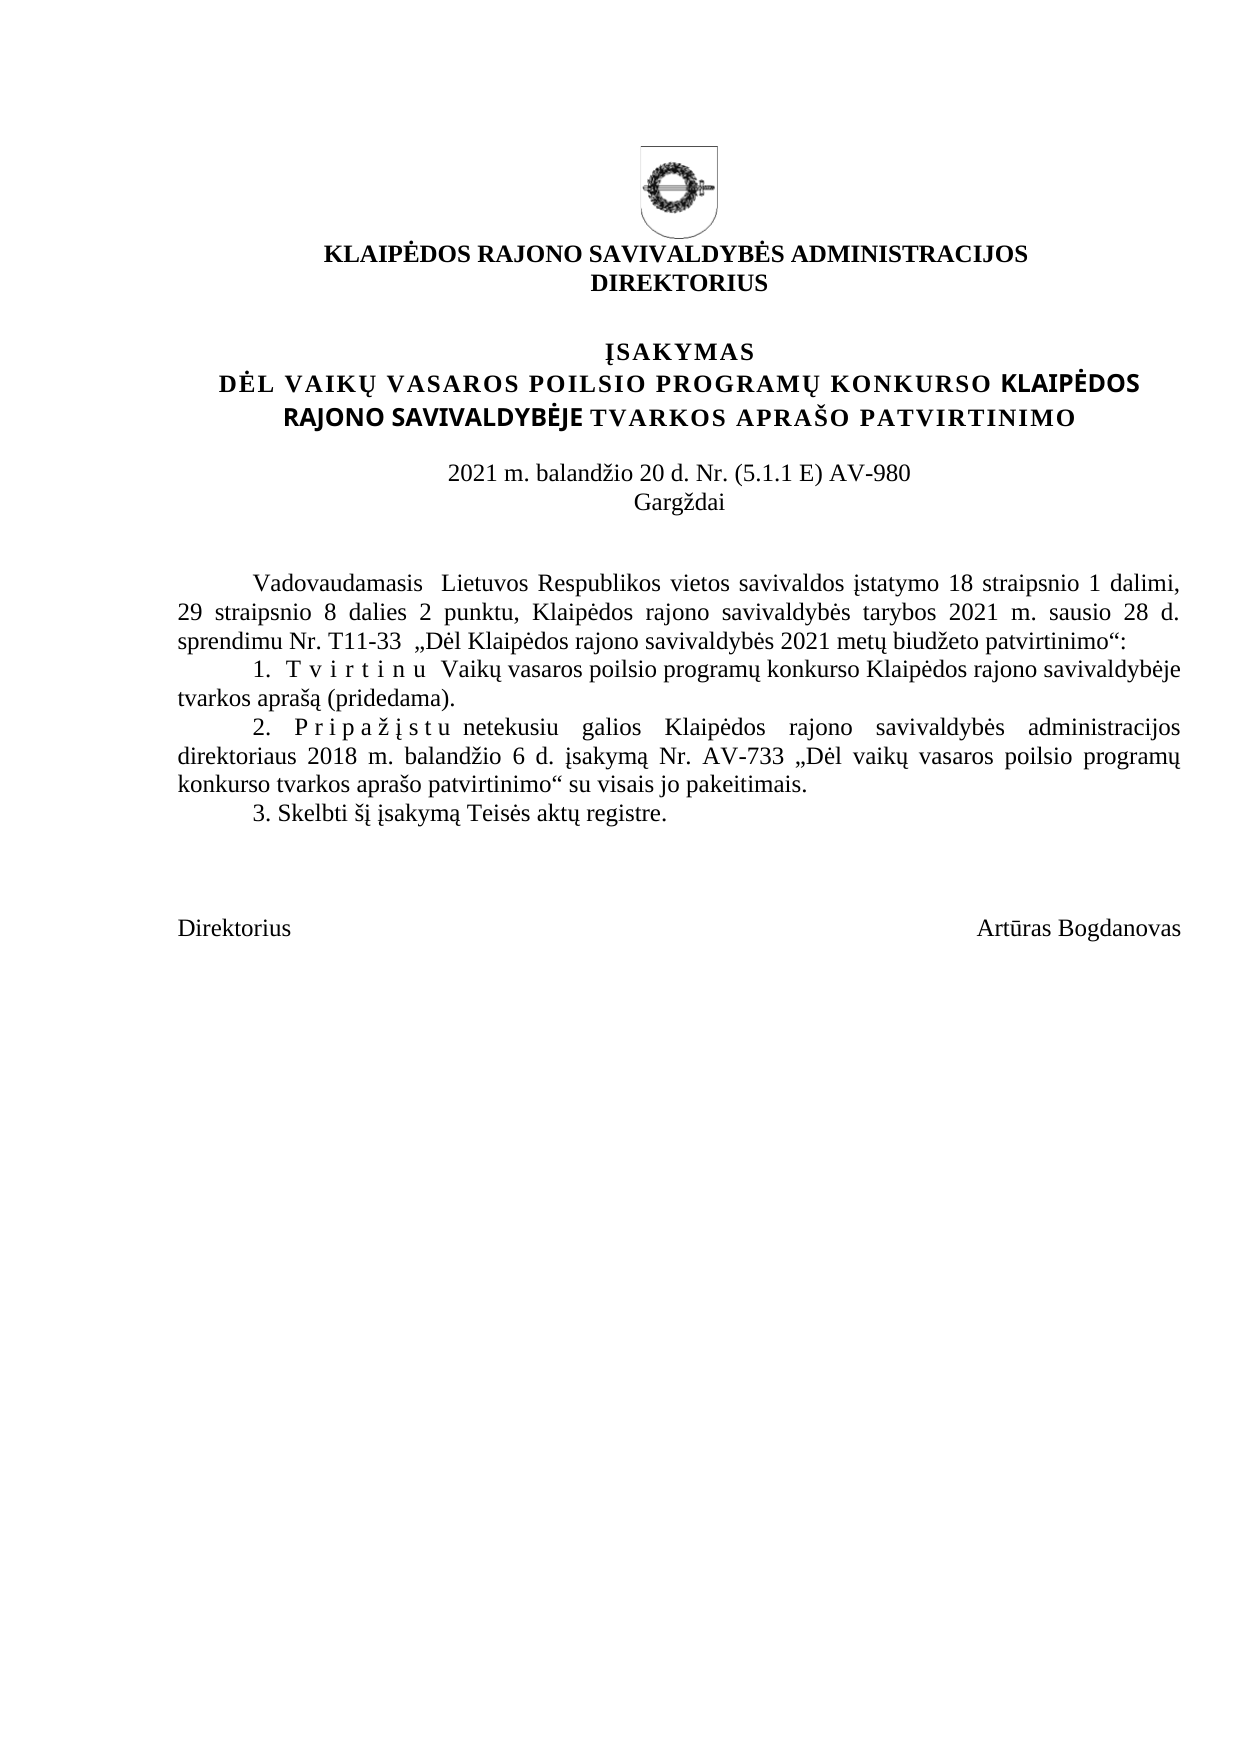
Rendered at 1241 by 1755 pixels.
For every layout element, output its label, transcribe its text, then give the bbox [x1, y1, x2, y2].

text 2021 m. balandžio 20 d. Nr. (5.1.1 E) AV-980 [177, 458, 1181, 487]
text Vadovaudamasis Lietuvos Respublikos vietos savivaldos įstatymo 18 straipsnio 1 dalimi, 29 straipsnio 8 dalies 2 punktu, Klaipėdos rajono savivaldybės tarybos 2021 m. sausio 28 d. sprendimu Nr. T11-33 „Dėl Klaipėdos rajono savivaldybės 2021 metų biudžeto patvirtinimo“: [177, 568, 1181, 654]
text 2. Pripažįstu netekusiu galios Klaipėdos rajono savivaldybės administracijos direktoriaus 2018 m. balandžio 6 d. įsakymą Nr. AV-733 „Dėl vaikų vasaros poilsio programų konkurso tvarkos aprašo patvirtinimo“ su visais jo pakeitimais. [177, 712, 1181, 798]
text DIREKTORIUS [177, 268, 1181, 296]
text 1. Tvirtinu Vaikų vasaros poilsio programų konkurso Klaipėdos rajono savivaldybėje tvarkos aprašą (pridedama). [177, 654, 1181, 712]
text KLAIPĖDOS RAJONO SAVIVALDYBĖS ADMINISTRACIJOS [177, 239, 1181, 268]
text 3. Skelbti šį įsakymą Teisės aktų registre. [177, 798, 1181, 827]
text DĖL VAIKŲ VASAROS POILSIO PROGRAMŲ KONKURSO KLAIPĖDOS RAJONO SAVIVALDYBĖJE tvarkos aprašo patvirtinimO [177, 366, 1181, 434]
text įsakymas [177, 337, 1181, 366]
text Direktorius Artūras Bogdanovas [177, 913, 1181, 942]
text Gargždai [177, 487, 1181, 516]
